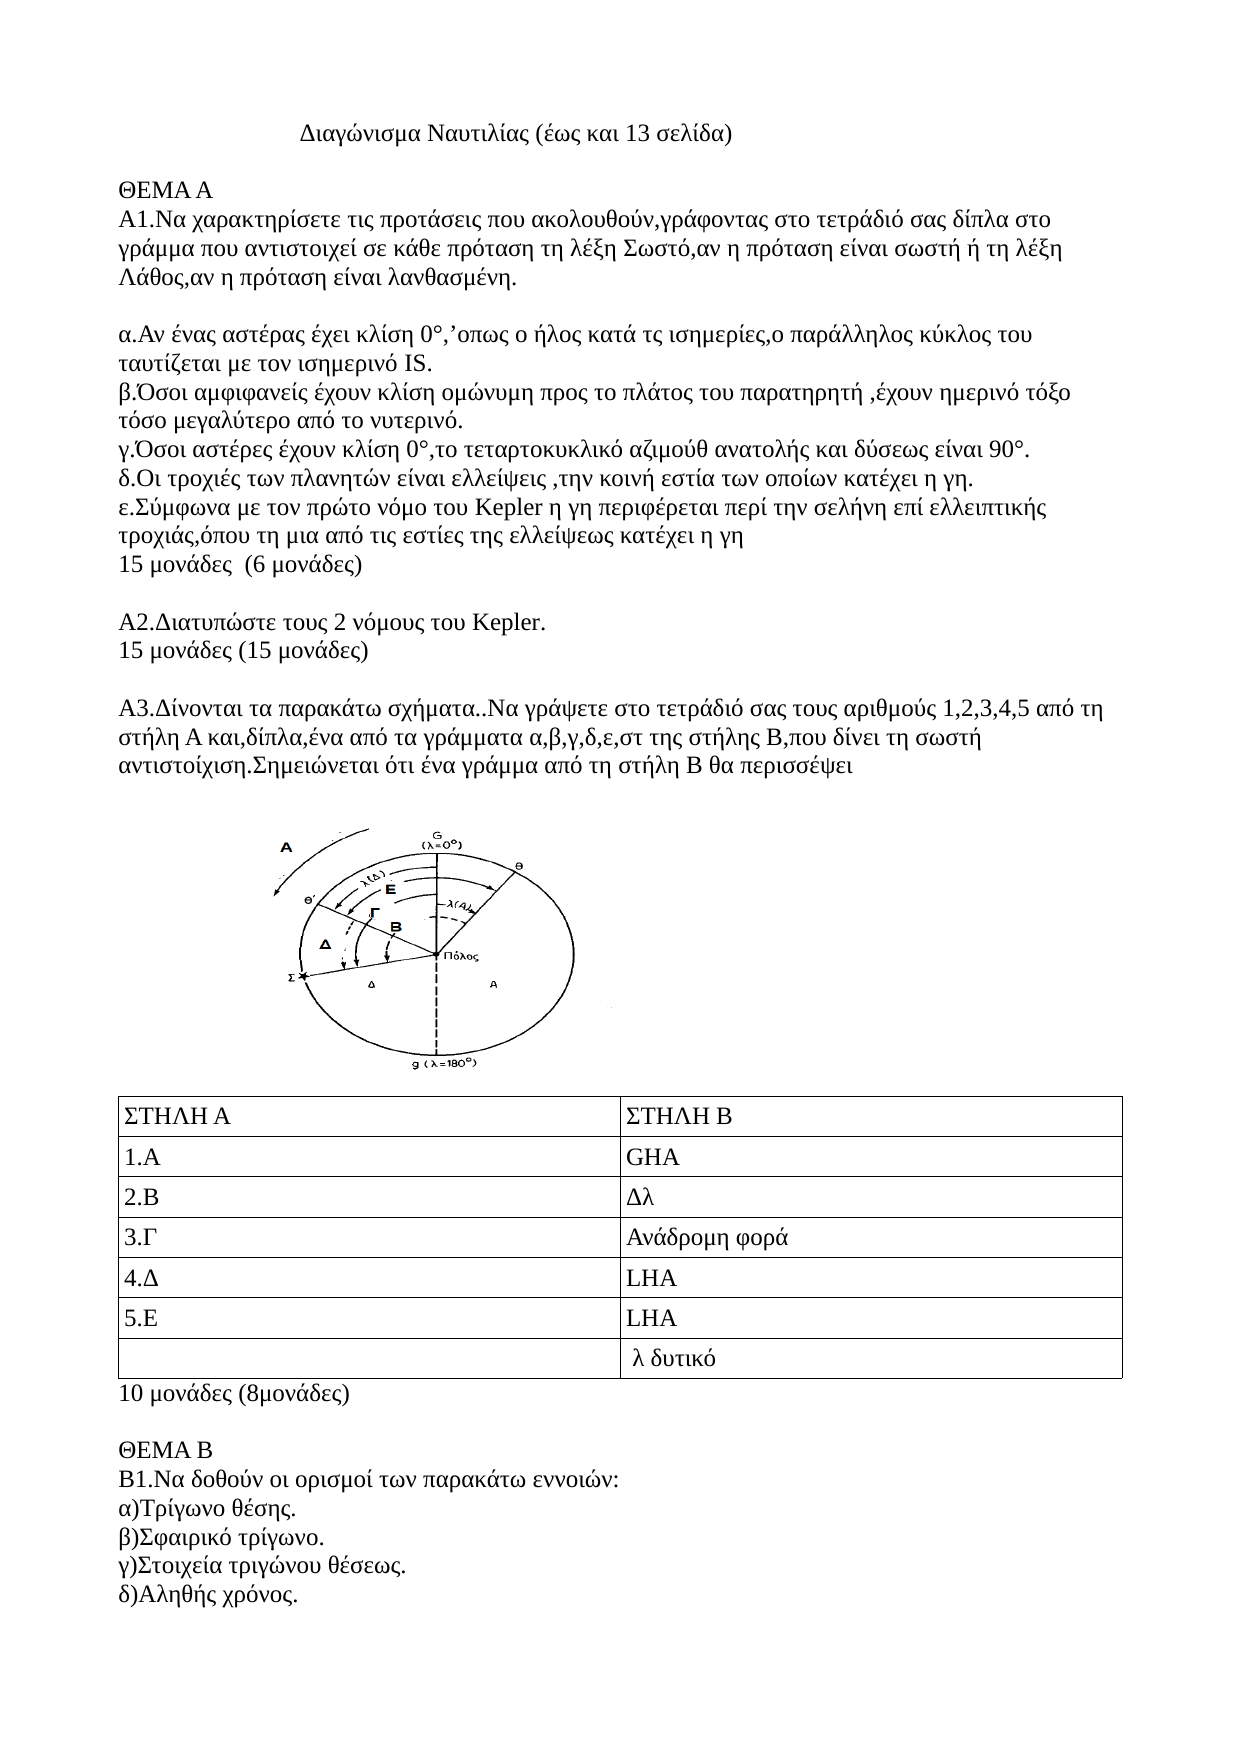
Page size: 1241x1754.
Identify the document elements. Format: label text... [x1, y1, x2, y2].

text Β1.Να δοθούν οι ορισμοί των παρακάτω εννοιών: [118, 1464, 1122, 1493]
picture [241, 801, 617, 1073]
table_cell Δλ [621, 1177, 1122, 1217]
text Α1.Να χαρακτηρίσετε τις προτάσεις που ακολουθούν,γράφοντας στο τετράδιό σας δίπλα στο γράμμα που αντιστοιχεί σε κάθε πρόταση τη λέξη Σωστό,αν η πρόταση είναι σωστή ή τη λέξη Λάθος,αν η πρόταση είναι λανθασμένη. [118, 204, 1122, 291]
table_cell 1.Α [119, 1137, 620, 1176]
table_cell 2.Β [119, 1177, 620, 1217]
table_cell 5.Ε [119, 1298, 620, 1337]
text 10 μονάδες (8μονάδες) [118, 1379, 1122, 1407]
table_cell LHA [621, 1258, 1122, 1297]
text δ.Οι τροχιές των πλανητών είναι ελλείψεις ,την κοινή εστία των οποίων κατέχει η γη. [118, 463, 1122, 492]
text ε.Σύμφωνα με τον πρώτο νόμο του Kepler η γη περιφέρεται περί την σελήνη επί ελλειπτικής τροχιάς,όπου τη μια από τις εστίες της ελλείψεως κατέχει η γη [118, 492, 1122, 549]
table_header ΣΤΗΛΗ Β [621, 1097, 1122, 1136]
text ΘΕΜΑ Α [118, 176, 1122, 204]
table_cell LHA [621, 1298, 1122, 1337]
text ΘΕΜΑ Β [118, 1435, 1122, 1464]
table_header ΣΤΗΛΗ Α [119, 1097, 620, 1136]
text γ)Στοιχεία τριγώνου θέσεως. [118, 1550, 1122, 1579]
text δ)Αληθής χρόνος. [118, 1579, 1122, 1608]
table_cell Ανάδρομη φορά [621, 1218, 1122, 1257]
table_cell 4.Δ [119, 1258, 620, 1297]
text 15 μονάδες (6 μονάδες) [118, 549, 1122, 578]
text β.Όσοι αμφιφανείς έχουν κλίση ομώνυμη προς το πλάτος του παρατηρητή ,έχουν ημερινό τόξο τόσο μεγαλύτερο από το νυτερινό. [118, 377, 1122, 434]
text A2.Διατυπώστε τους 2 νόμους του Kepler. [118, 607, 1122, 636]
table_cell λ δυτικό [621, 1339, 1122, 1378]
text β)Σφαιρικό τρίγωνο. [118, 1522, 1122, 1550]
text α.Αν ένας αστέρας έχει κλίση 0°,’οπως ο ήλος κατά τς ισημερίες,ο παράλληλος κύκλος του ταυτίζεται με τον ισημερινό IS. [118, 319, 1122, 377]
table_cell [119, 1339, 620, 1378]
text γ.Όσοι αστέρες έχουν κλίση 0°,το τεταρτοκυκλικό αζιμούθ ανατολής και δύσεως είναι 90°. [118, 434, 1122, 463]
table_cell 3.Γ [119, 1218, 620, 1257]
table_cell GHA [621, 1137, 1122, 1176]
text 15 μονάδες (15 μονάδες) [118, 636, 1122, 664]
text Α3.Δίνονται τα παρακάτω σχήματα..Να γράψετε στο τετράδιό σας τους αριθμούς 1,2,3,4,5 από τη στήλη Α και,δίπλα,ένα από τα γράμματα α,β,γ,δ,ε,στ της στήλης Β,που δίνει τη σωστή αντιστοίχιση.Σημειώνεται ότι ένα γράμμα από τη στήλη Β θα περισσέψει [118, 693, 1122, 779]
text Διαγώνισμα Ναυτιλίας (έως και 13 σελίδα) [118, 118, 1122, 147]
text α)Τρίγωνο θέσης. [118, 1493, 1122, 1522]
